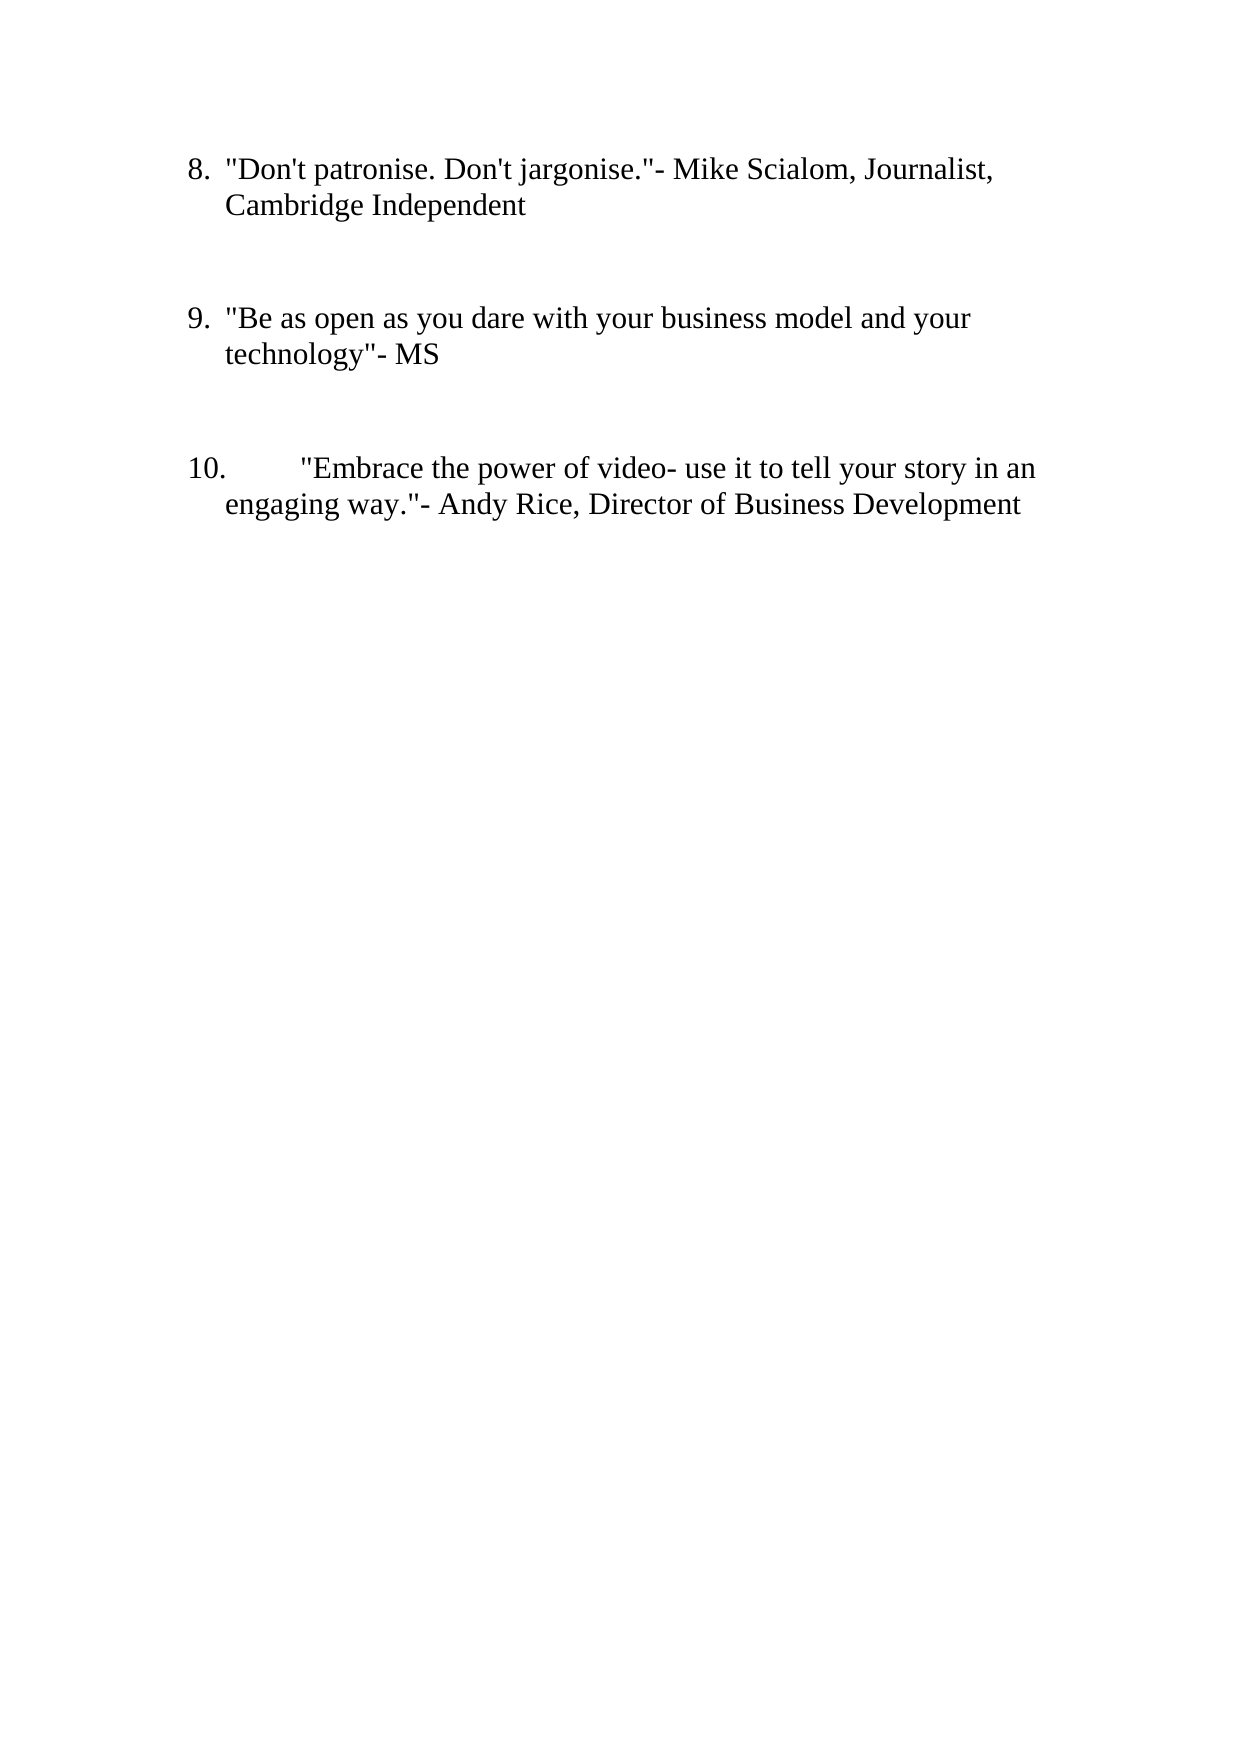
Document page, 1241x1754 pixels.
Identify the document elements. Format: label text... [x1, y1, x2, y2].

list "Don't patronise. Don't jargonise."- Mike Scialom, Journalist, Cambridge Independent [187, 150, 1090, 222]
list "Embrace the power of video- use it to tell your story in an engaging way."- Andy Rice, Director of Business Development [187, 449, 1090, 521]
list "Be as open as you dare with your business model and your technology"- MS [187, 299, 1090, 371]
